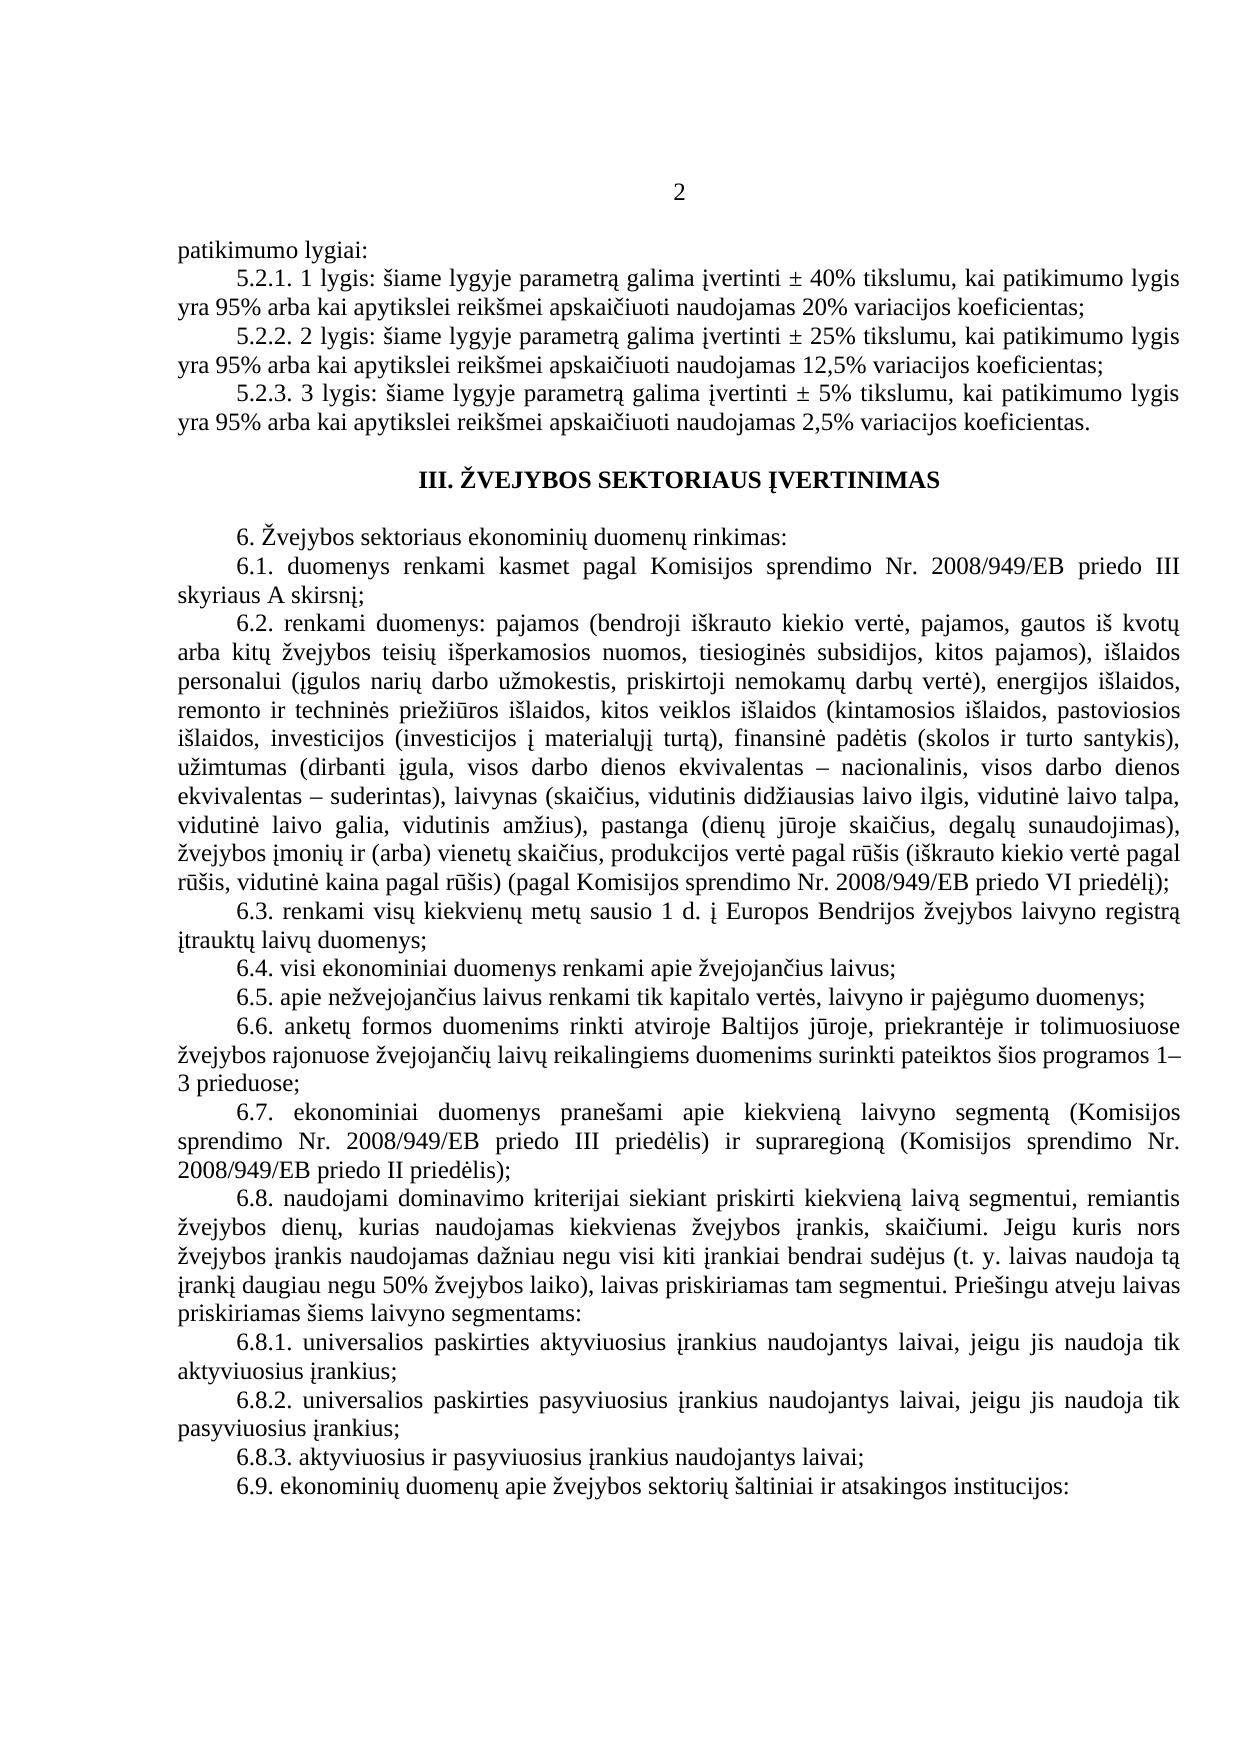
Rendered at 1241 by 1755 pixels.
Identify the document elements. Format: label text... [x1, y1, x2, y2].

text 6.7. ekonominiai duomenys pranešami apie kiekvieną laivyno segmentą (Komisijos sprendimo Nr. 2008/949/EB priedo III priedėlis) ir supraregioną (Komisijos sprendimo Nr. 2008/949/EB priedo II priedėlis); [177, 1097, 1181, 1183]
text 6.8.3. aktyviuosius ir pasyviuosius įrankius naudojantys laivai; [177, 1442, 1181, 1471]
text 6.6. anketų formos duomenims rinkti atviroje Baltijos jūroje, priekrantėje ir tolimuosiuose žvejybos rajonuose žvejojančių laivų reikalingiems duomenims surinkti pateiktos šios programos 1–3 prieduose; [177, 1011, 1181, 1097]
text 6.8. naudojami dominavimo kriterijai siekiant priskirti kiekvieną laivą segmentui, remiantis žvejybos dienų, kurias naudojamas kiekvienas žvejybos įrankis, skaičiumi. Jeigu kuris nors žvejybos įrankis naudojamas dažniau negu visi kiti įrankiai bendrai sudėjus (t. y. laivas naudoja tą įrankį daugiau negu 50% žvejybos laiko), laivas priskiriamas tam segmentui. Priešingu atveju laivas priskiriamas šiems laivyno segmentams: [177, 1183, 1181, 1327]
text 6.8.2. universalios paskirties pasyviuosius įrankius naudojantys laivai, jeigu jis naudoja tik pasyviuosius įrankius; [177, 1385, 1181, 1442]
text 6.9. ekonominių duomenų apie žvejybos sektorių šaltiniai ir atsakingos institucijos: [177, 1471, 1181, 1500]
text 5.2.1. 1 lygis: šiame lygyje parametrą galima įvertinti ± 40% tikslumu, kai patikimumo lygis yra 95% arba kai apytikslei reikšmei apskaičiuoti naudojamas 20% variacijos koeficientas; [177, 263, 1181, 321]
text 6.8.1. universalios paskirties aktyviuosius įrankius naudojantys laivai, jeigu jis naudoja tik aktyviuosius įrankius; [177, 1327, 1181, 1385]
text 6.4. visi ekonominiai duomenys renkami apie žvejojančius laivus; [177, 953, 1181, 982]
text 6. Žvejybos sektoriaus ekonominių duomenų rinkimas: [177, 522, 1181, 551]
text III. ŽVEJYBOS SEKTORIAUS ĮVERTINIMAS [177, 465, 1181, 493]
text 5.2.3. 3 lygis: šiame lygyje parametrą galima įvertinti ± 5% tikslumu, kai patikimumo lygis yra 95% arba kai apytikslei reikšmei apskaičiuoti naudojamas 2,5% variacijos koeficientas. [177, 378, 1181, 436]
text 5.2.2. 2 lygis: šiame lygyje parametrą galima įvertinti ± 25% tikslumu, kai patikimumo lygis yra 95% arba kai apytikslei reikšmei apskaičiuoti naudojamas 12,5% variacijos koeficientas; [177, 321, 1181, 378]
text 6.2. renkami duomenys: pajamos (bendroji iškrauto kiekio vertė, pajamos, gautos iš kvotų arba kitų žvejybos teisių išperkamosios nuomos, tiesioginės subsidijos, kitos pajamos), išlaidos personalui (įgulos narių darbo užmokestis, priskirtoji nemokamų darbų vertė), energijos išlaidos, remonto ir techninės priežiūros išlaidos, kitos veiklos išlaidos (kintamosios išlaidos, pastoviosios išlaidos, investicijos (investicijos į materialųjį turtą), finansinė padėtis (skolos ir turto santykis), užimtumas (dirbanti įgula, visos darbo dienos ekvivalentas – nacionalinis, visos darbo dienos ekvivalentas – suderintas), laivynas (skaičius, vidutinis didžiausias laivo ilgis, vidutinė laivo talpa, vidutinė laivo galia, vidutinis amžius), pastanga (dienų jūroje skaičius, degalų sunaudojimas), žvejybos įmonių ir (arba) vienetų skaičius, produkcijos vertė pagal rūšis (iškrauto kiekio vertė pagal rūšis, vidutinė kaina pagal rūšis) (pagal Komisijos sprendimo Nr. 2008/949/EB priedo VI priedėlį); [177, 608, 1181, 896]
text 6.3. renkami visų kiekvienų metų sausio 1 d. į Europos Bendrijos žvejybos laivyno registrą įtrauktų laivų duomenys; [177, 896, 1181, 953]
text patikimumo lygiai: [177, 235, 1181, 263]
text 6.1. duomenys renkami kasmet pagal Komisijos sprendimo Nr. 2008/949/EB priedo III skyriaus A skirsnį; [177, 551, 1181, 608]
text 6.5. apie nežvejojančius laivus renkami tik kapitalo vertės, laivyno ir pajėgumo duomenys; [177, 982, 1181, 1011]
